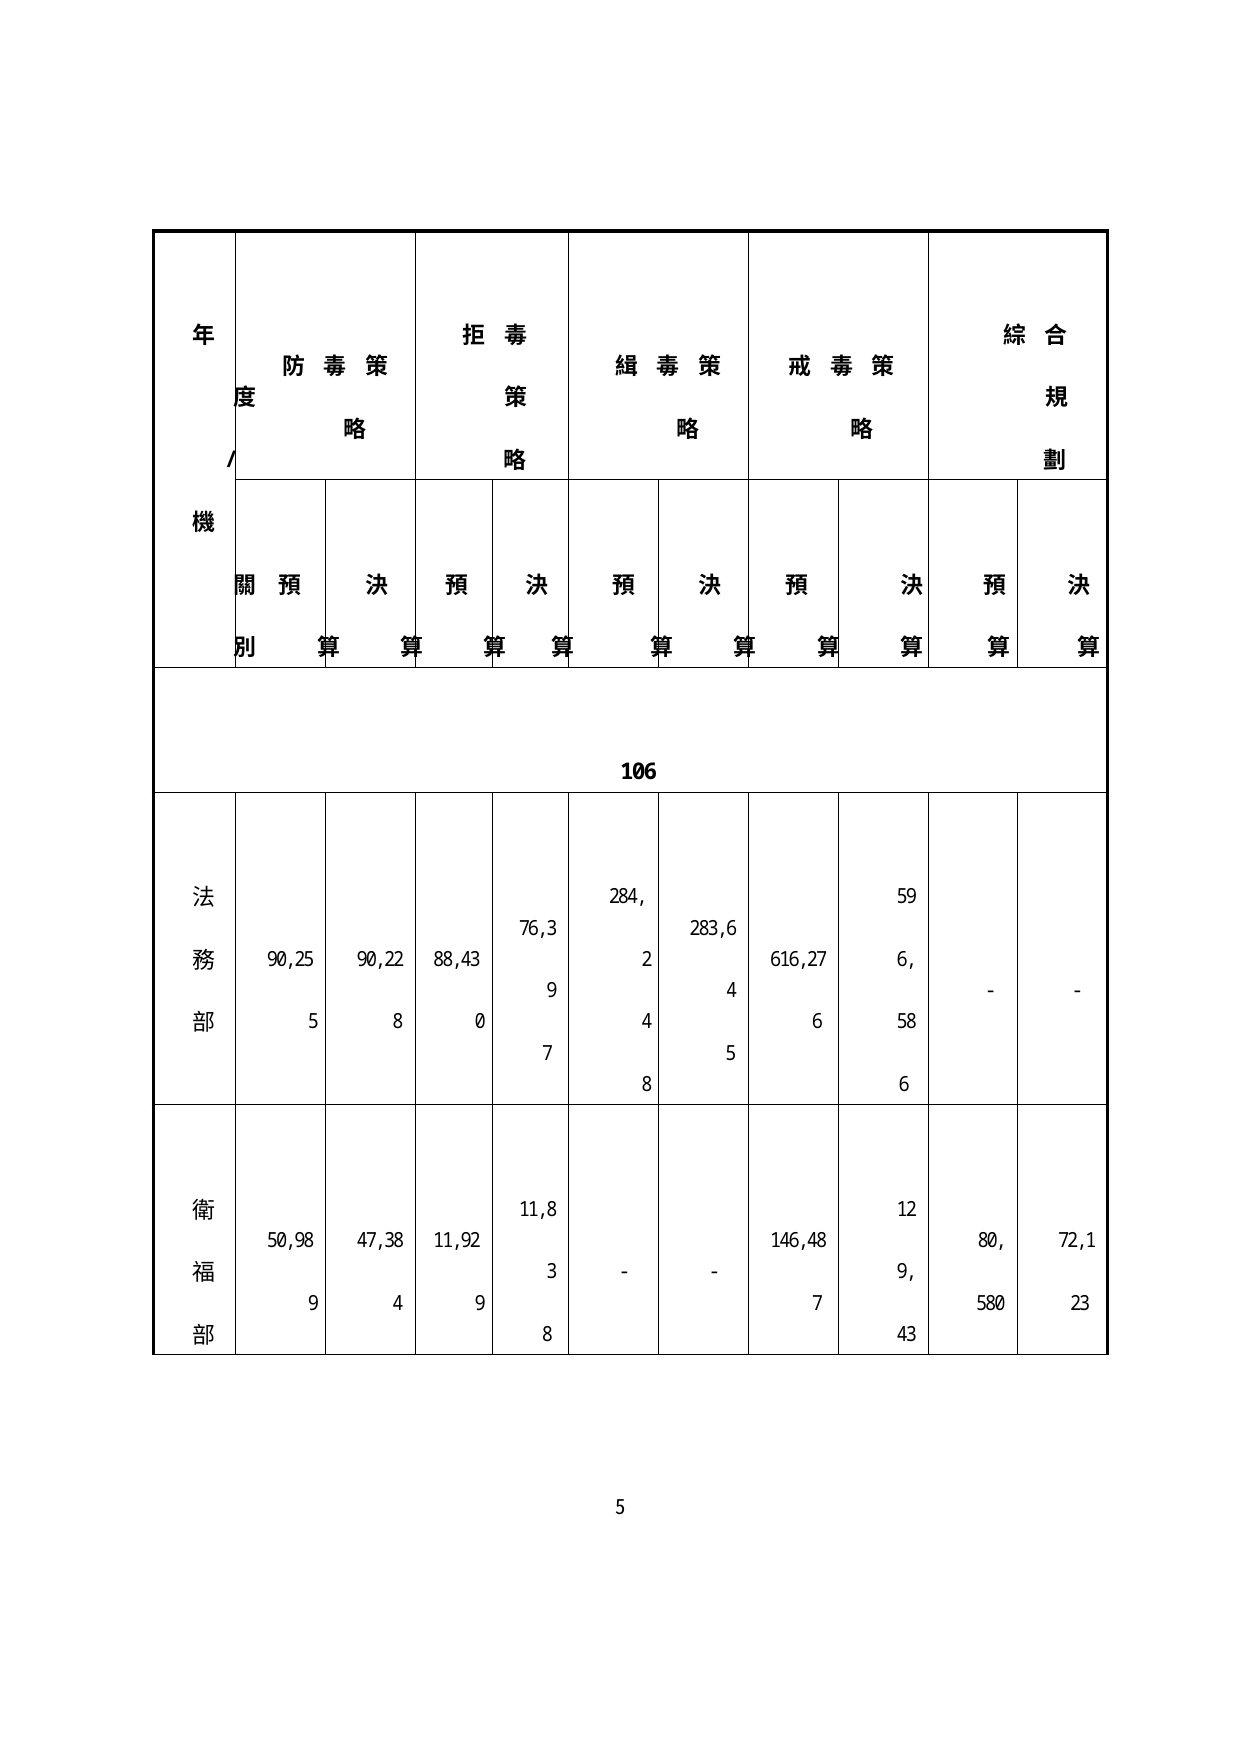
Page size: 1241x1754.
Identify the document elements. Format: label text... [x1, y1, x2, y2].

table_cell 預算 [236, 480, 325, 667]
table_cell - [1018, 793, 1106, 1104]
table_header 戒毒策略 [749, 233, 928, 479]
table_cell 90,228 [326, 793, 415, 1104]
table_header 綜合規劃 [929, 233, 1106, 479]
table_header 防毒策略 [236, 233, 415, 479]
table_cell 決算 [659, 480, 748, 667]
table_cell - [659, 1105, 748, 1354]
table_cell 283,645 [659, 793, 748, 1104]
table_header 拒毒策略 [416, 233, 568, 479]
table_cell 129,43 [839, 1105, 928, 1354]
table_cell 50,989 [236, 1105, 325, 1354]
table_cell 88,430 [416, 793, 492, 1104]
table_cell 預算 [569, 480, 658, 667]
table_cell 106 [155, 668, 1106, 792]
table_cell 11,838 [493, 1105, 568, 1354]
table_cell 預算 [749, 480, 838, 667]
table_cell 決算 [839, 480, 928, 667]
table_cell 47,384 [326, 1105, 415, 1354]
table_cell 預算 [929, 480, 1017, 667]
table_cell 596,586 [839, 793, 928, 1104]
table_cell 146,487 [749, 1105, 838, 1354]
table_cell - [929, 793, 1017, 1104]
table_cell 預算 [416, 480, 492, 667]
table_cell - [569, 1105, 658, 1354]
table_cell 90,255 [236, 793, 325, 1104]
table_cell 616,276 [749, 793, 838, 1104]
table_cell 80,580 [929, 1105, 1017, 1354]
table_header 緝毒策略 [569, 233, 748, 479]
table_cell 法務部 [155, 793, 235, 1104]
table_header 年度/ 機關別 [155, 233, 235, 667]
table_cell 72,123 [1018, 1105, 1106, 1354]
table_cell 衛福部 [155, 1105, 235, 1354]
table_cell 11,929 [416, 1105, 492, 1354]
table_cell 決算 [493, 480, 568, 667]
table_cell 76,397 [493, 793, 568, 1104]
table_cell 284,248 [569, 793, 658, 1104]
table_cell 決算 [326, 480, 415, 667]
table_cell 決算 [1018, 480, 1106, 667]
